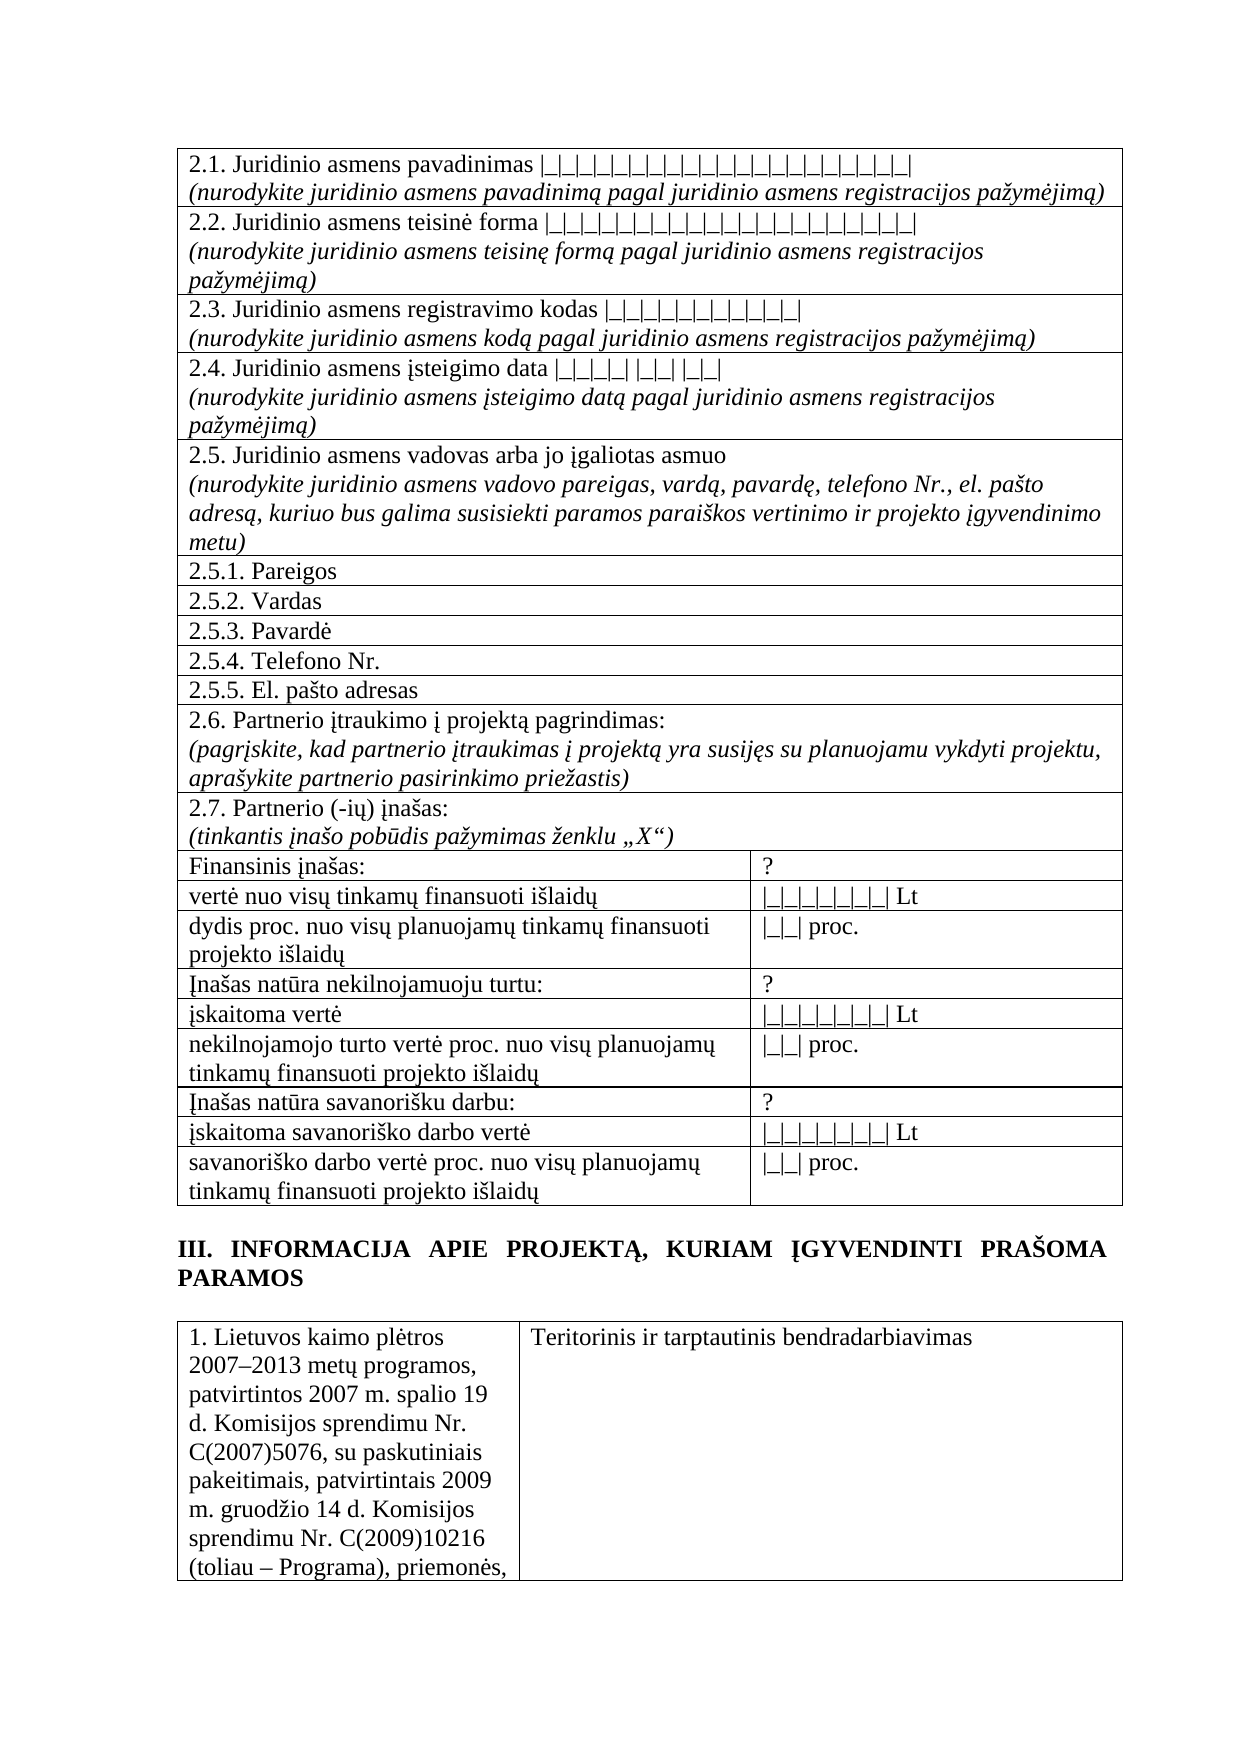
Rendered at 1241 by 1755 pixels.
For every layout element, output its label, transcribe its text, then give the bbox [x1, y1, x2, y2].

table_cell dydis proc. nuo visų planuojamų tinkamų finansuoti projekto išlaidų [178, 911, 750, 968]
table_cell 2.5.5. El. pašto adresas [178, 676, 1122, 704]
table_cell įskaitoma vertė [178, 999, 750, 1028]
table_cell vertė nuo visų tinkamų finansuoti išlaidų [178, 881, 750, 910]
table_cell Įnašas natūra nekilnojamuoju turtu: [178, 969, 750, 998]
table_cell 2.5.4. Telefono Nr. [178, 646, 1122, 674]
table_cell 2.5.3. Pavardė [178, 616, 1122, 645]
table_cell |_|_| proc. [751, 911, 1122, 968]
table_cell 2.5. Juridinio asmens vadovas arba jo įgaliotas asmuo (nurodykite juridinio asmens vadovo pareigas, vardą, pavardę, telefono Nr., el. pašto adresą, kuriuo bus galima susisiekti paramos paraiškos vertinimo ir projekto įgyvendinimo metu) [178, 440, 1122, 555]
table_cell 2.6. Partnerio įtraukimo į projektą pagrindimas: (pagrįskite, kad partnerio įtraukimas į projektą yra susijęs su planuojamu vykdyti projektu, aprašykite partnerio pasirinkimo priežastis) [178, 705, 1122, 792]
table_cell 2.3. Juridinio asmens registravimo kodas |_|_|_|_|_|_|_|_|_|_|_| (nurodykite juridinio asmens kodą pagal juridinio asmens registracijos pažymėjimą) [178, 295, 1122, 352]
table_cell nekilnojamojo turto vertė proc. nuo visų planuojamų tinkamų finansuoti projekto išlaidų [178, 1029, 750, 1086]
text III. INFORMACIJA APIE PROJEKTĄ, KURIAM ĮGYVENDINTI PRAŠOMA PARAMOS [177, 1234, 1108, 1292]
table_cell 2.1. Juridinio asmens pavadinimas |_|_|_|_|_|_|_|_|_|_|_|_|_|_|_|_|_|_|_|_|_| (nurodykite juridinio asmens pavadinimą pagal juridinio asmens registracijos pažymėjimą) [178, 149, 1122, 206]
table_cell |_|_| proc. [751, 1147, 1122, 1204]
table_cell |_|_| proc. [751, 1029, 1122, 1086]
table_cell 2.2. Juridinio asmens teisinė forma |_|_|_|_|_|_|_|_|_|_|_|_|_|_|_|_|_|_|_|_|_| (nurodykite juridinio asmens teisinę formą pagal juridinio asmens registracijos pažymėjimą) [178, 207, 1122, 293]
table_cell |_|_|_|_|_|_|_| Lt [751, 999, 1122, 1028]
table_header 1. Lietuvos kaimo plėtros 2007–2013 metų programos, patvirtintos 2007 m. spalio 19 d. Komisijos sprendimu Nr. C(2007)5076, su paskutiniais pakeitimais, patvirtintais 2009 m. gruodžio 14 d. Komisijos sprendimu Nr. C(2009)10216 (toliau – Programa), priemonės, [178, 1322, 519, 1580]
table_cell Finansinis įnašas: [178, 851, 750, 880]
table_cell 2.5.1. Pareigos [178, 556, 1122, 585]
table_cell savanoriško darbo vertė proc. nuo visų planuojamų tinkamų finansuoti projekto išlaidų [178, 1147, 750, 1204]
table_cell ? [751, 851, 1122, 880]
table_cell |_|_|_|_|_|_|_| Lt [751, 1117, 1122, 1146]
table_cell 2.5.2. Vardas [178, 586, 1122, 615]
table_cell įskaitoma savanoriško darbo vertė [178, 1117, 750, 1146]
table_cell |_|_|_|_|_|_|_| Lt [751, 881, 1122, 910]
table_cell ? [751, 1088, 1122, 1116]
table_header Teritorinis ir tarptautinis bendradarbiavimas [520, 1322, 1122, 1580]
table_cell 2.7. Partnerio (-ių) įnašas: (tinkantis įnašo pobūdis pažymimas ženklu „X“) [178, 793, 1122, 850]
table_cell 2.4. Juridinio asmens įsteigimo data |_|_|_|_| |_|_| |_|_| (nurodykite juridinio asmens įsteigimo datą pagal juridinio asmens registracijos pažymėjimą) [178, 353, 1122, 439]
table_cell Įnašas natūra savanorišku darbu: [178, 1088, 750, 1116]
table_cell ? [751, 969, 1122, 998]
